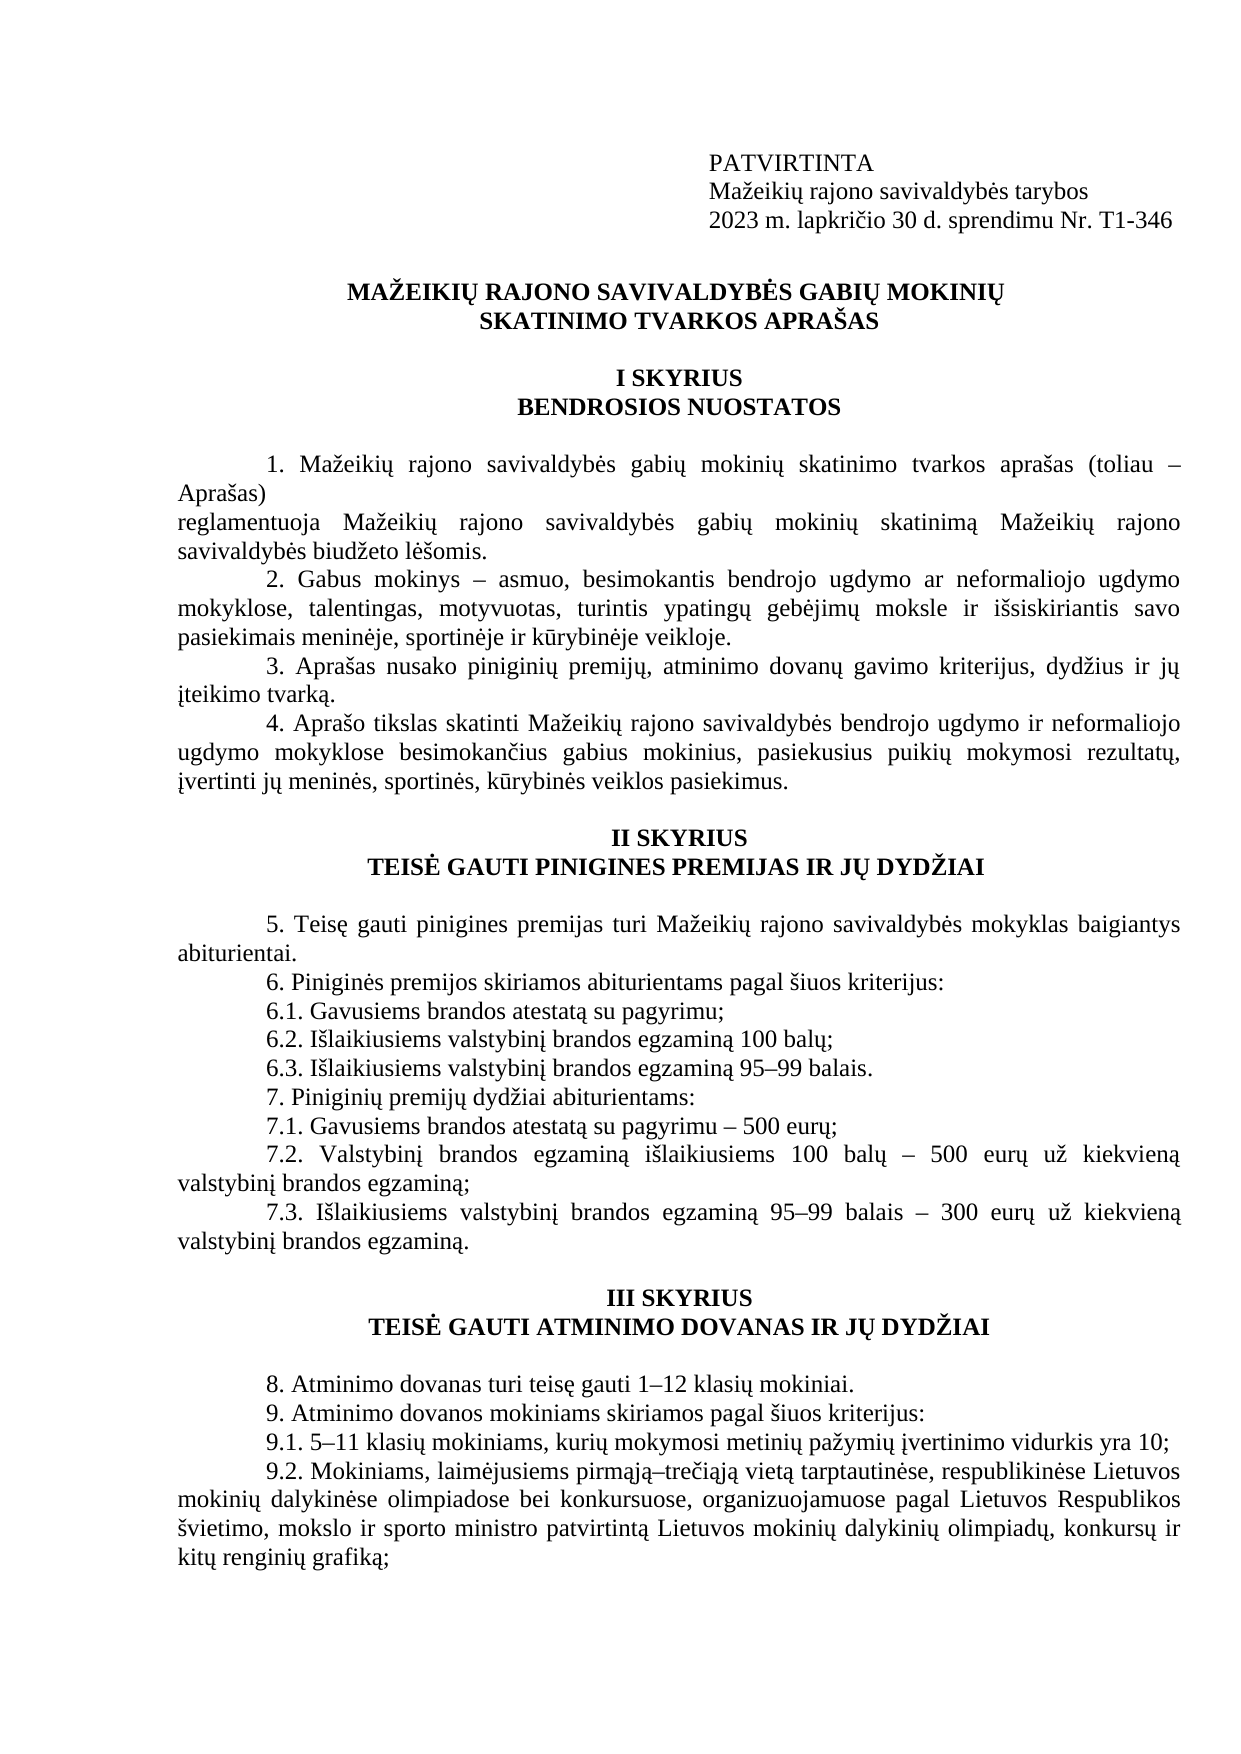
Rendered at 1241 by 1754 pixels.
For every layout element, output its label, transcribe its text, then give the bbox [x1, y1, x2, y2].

text 7.3. Išlaikiusiems valstybinį brandos egzaminą 95–99 balais – 300 eurų už kiekvieną valstybinį brandos egzaminą. [177, 1197, 1181, 1254]
text 6. Piniginės premijos skiriamos abiturientams pagal šiuos kriterijus: [177, 967, 1181, 996]
text 7. Piniginių premijų dydžiai abiturientams: [177, 1082, 1181, 1111]
text SKATINIMO TVARKOS APRAŠAS [177, 306, 1181, 334]
text 2. Gabus mokinys – asmuo, besimokantis bendrojo ugdymo ar neformaliojo ugdymo mokyklose, talentingas, motyvuotas, turintis ypatingų gebėjimų moksle ir išsiskiriantis savo pasiekimais meninėje, sportinėje ir kūrybinėje veikloje. [177, 564, 1181, 651]
text 2023 m. lapkričio 30 d. sprendimu Nr. T1-346 [709, 205, 1181, 234]
text 9.1. 5–11 klasių mokiniams, kurių mokymosi metinių pažymių įvertinimo vidurkis yra 10; [177, 1427, 1181, 1456]
text reglamentuoja Mažeikių rajono savivaldybės gabių mokinių skatinimą Mažeikių rajono savivaldybės biudžeto lėšomis. [177, 507, 1181, 564]
text 9.2. Mokiniams, laimėjusiems pirmąją–trečiąją vietą tarptautinėse, respublikinėse Lietuvos mokinių dalykinėse olimpiadose bei konkursuose, organizuojamuose pagal Lietuvos Respublikos švietimo, mokslo ir sporto ministro patvirtintą Lietuvos mokinių dalykinių olimpiadų, konkursų ir kitų renginių grafiką; [177, 1456, 1181, 1571]
text 6.2. Išlaikiusiems valstybinį brandos egzaminą 100 balų; [177, 1024, 1181, 1053]
text BENDROSIOS NUOSTATOS [177, 392, 1181, 421]
text MAŽEIKIŲ RAJONO SAVIVALDYBĖS GABIŲ MOKINIŲ [177, 277, 1181, 306]
text 3. Aprašas nusako piniginių premijų, atminimo dovanų gavimo kriterijus, dydžius ir jų įteikimo tvarką. [177, 651, 1181, 708]
text 4. Aprašo tikslas skatinti Mažeikių rajono savivaldybės bendrojo ugdymo ir neformaliojo ugdymo mokyklose besimokančius gabius mokinius, pasiekusius puikių mokymosi rezultatų, įvertinti jų meninės, sportinės, kūrybinės veiklos pasiekimus. [177, 708, 1181, 794]
text 6.3. Išlaikiusiems valstybinį brandos egzaminą 95–99 balais. [177, 1053, 1181, 1082]
text 9. Atminimo dovanos mokiniams skiriamos pagal šiuos kriterijus: [177, 1398, 1181, 1427]
text I SKYRIUS [177, 363, 1181, 392]
text TEISĖ GAUTI ATMINIMO DOVANAS IR JŲ DYDŽIAI [177, 1312, 1181, 1341]
text PATVIRTINTA [709, 148, 1181, 176]
text 6.1. Gavusiems brandos atestatą su pagyrimu; [177, 996, 1181, 1024]
text 8. Atminimo dovanas turi teisę gauti 1–12 klasių mokiniai. [177, 1369, 1181, 1398]
text 1. Mažeikių rajono savivaldybės gabių mokinių skatinimo tvarkos aprašas (toliau – Aprašas) [177, 449, 1181, 507]
text Mažeikių rajono savivaldybės tarybos [709, 176, 1181, 205]
text 5. Teisę gauti pinigines premijas turi Mažeikių rajono savivaldybės mokyklas baigiantys abiturientai. [177, 909, 1181, 967]
text 7.1. Gavusiems brandos atestatą su pagyrimu – 500 eurų; [177, 1111, 1181, 1139]
text TEISĖ GAUTI PINIGINES PREMIJAS IR JŲ DYDŽIAI [177, 852, 1181, 881]
text III SKYRIUS [177, 1283, 1181, 1312]
text II SKYRIUS [177, 823, 1181, 852]
text 7.2. Valstybinį brandos egzaminą išlaikiusiems 100 balų – 500 eurų už kiekvieną valstybinį brandos egzaminą; [177, 1139, 1181, 1197]
